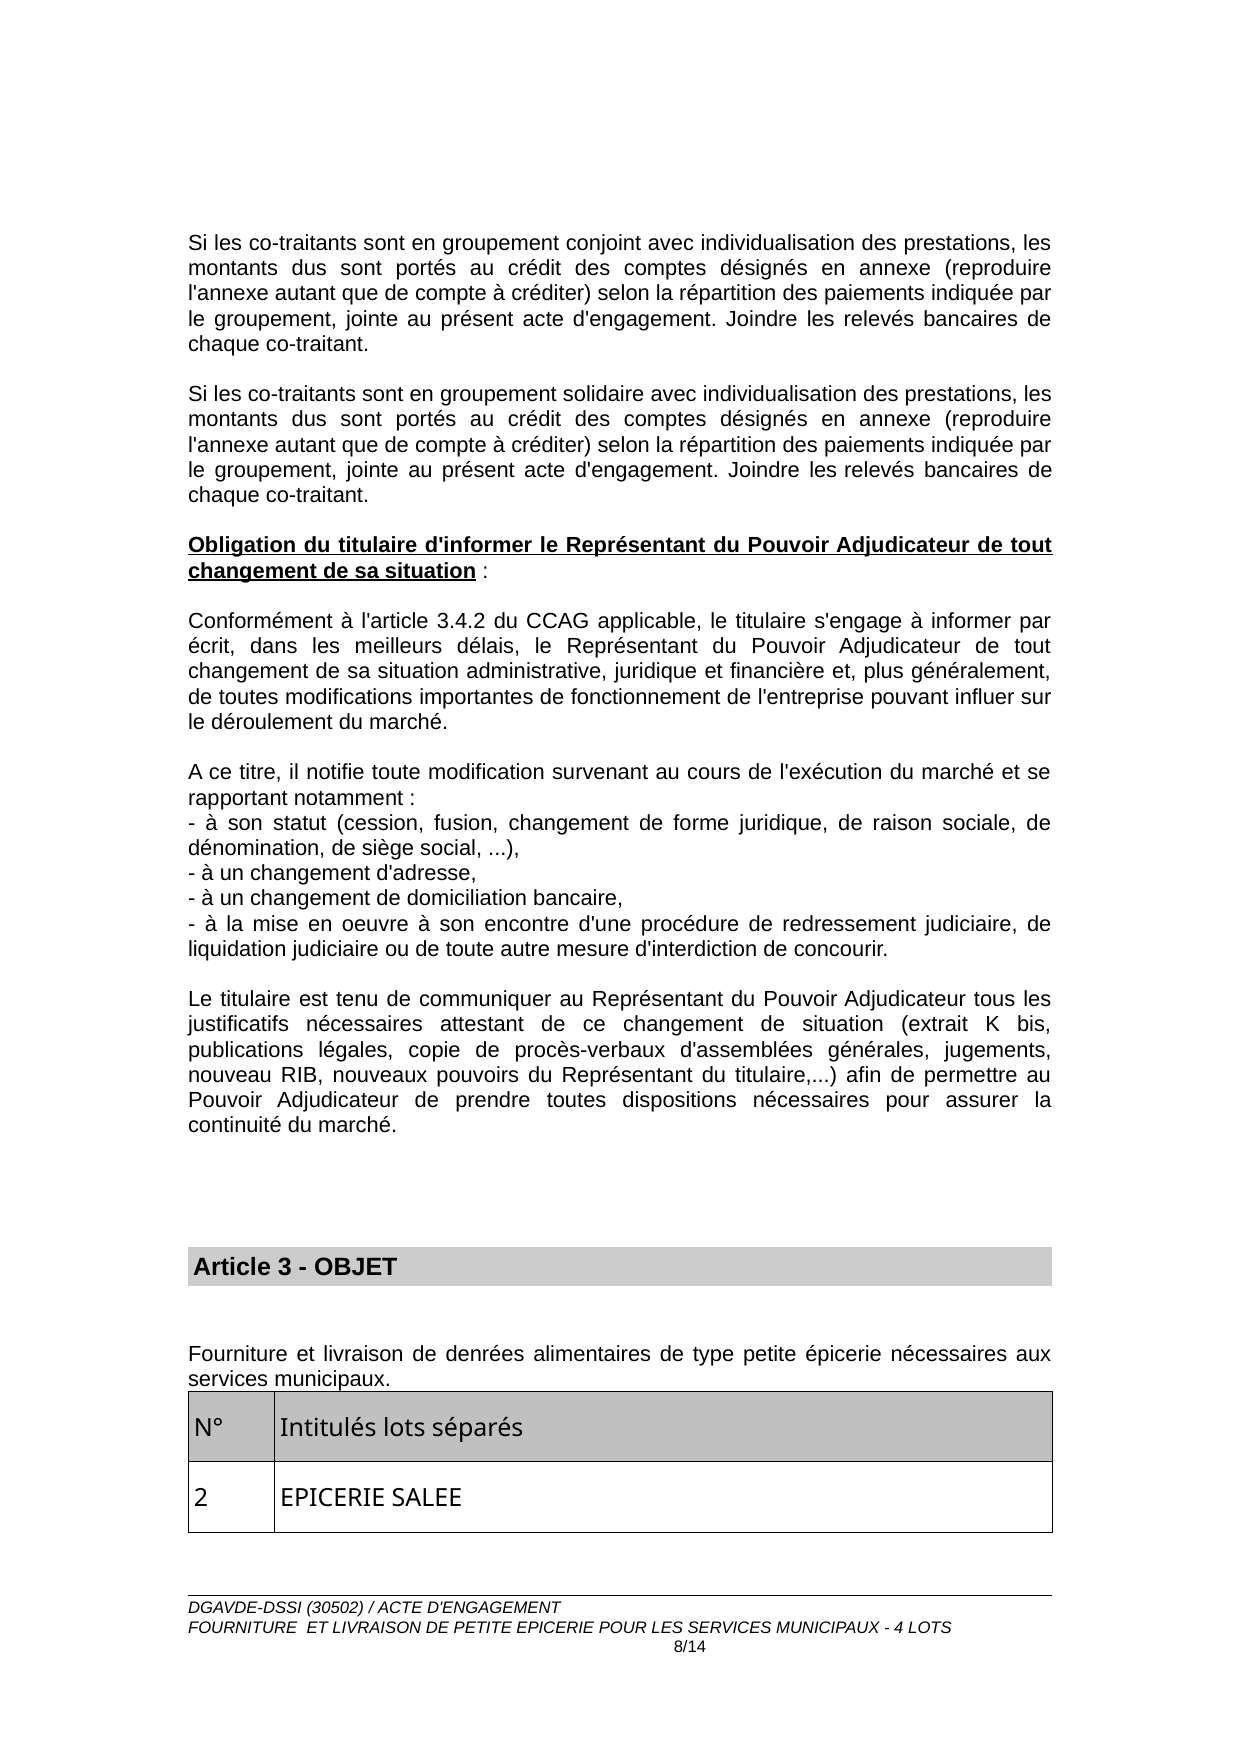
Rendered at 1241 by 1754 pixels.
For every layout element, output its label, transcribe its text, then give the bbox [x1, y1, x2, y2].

text - à un changement d'adresse, [188, 860, 1052, 885]
text Si les co-traitants sont en groupement conjoint avec individualisation des prestations, les montants dus sont portés au crédit des comptes désignés en annexe (reproduire l'annexe autant que de compte à créditer) selon la répartition des paiements indiquée par le groupement, jointe au présent acte d'engagement. Joindre les relevés bancaires de chaque co-traitant. [188, 230, 1052, 356]
table_header N° [189, 1392, 274, 1461]
table_cell EPICERIE SALEE [275, 1462, 1052, 1532]
text - à la mise en oeuvre à son encontre d'une procédure de redressement judiciaire, de liquidation judiciaire ou de toute autre mesure d'interdiction de concourir. [188, 910, 1052, 961]
subtitle OBJET [190, 1249, 1050, 1284]
text Conformément à l'article 3.4.2 du CCAG applicable, le titulaire s'engage à informer par écrit, dans les meilleurs délais, le Représentant du Pouvoir Adjudicateur de tout changement de sa situation administrative, juridique et financière et, plus généralement, de toutes modifications importantes de fonctionnement de l'entreprise pouvant influer sur le déroulement du marché. [188, 608, 1052, 734]
text changement de sa situation : [188, 555, 1052, 583]
text Obligation du titulaire d'informer le Représentant du Pouvoir Adjudicateur de tout [188, 532, 1052, 554]
text A ce titre, il notifie toute modification survenant au cours de l'exécution du marché et se rapportant notamment : [188, 759, 1052, 809]
text Fourniture et livraison de denrées alimentaires de type petite épicerie nécessaires aux services municipaux. [188, 1340, 1052, 1391]
text - à un changement de domiciliation bancaire, [188, 885, 1052, 910]
table_cell 2 [189, 1462, 274, 1532]
table_header Intitulés lots séparés [275, 1392, 1052, 1461]
text Le titulaire est tenu de communiquer au Représentant du Pouvoir Adjudicateur tous les justificatifs nécessaires attestant de ce changement de situation (extrait K bis, publications légales, copie de procès-verbaux d'assemblées générales, jugements, nouveau RIB, nouveaux pouvoirs du Représentant du titulaire,...) afin de permettre au Pouvoir Adjudicateur de prendre toutes dispositions nécessaires pour assurer la continuité du marché. [188, 986, 1052, 1137]
text - à son statut (cession, fusion, changement de forme juridique, de raison sociale, de dénomination, de siège social, ...), [188, 809, 1052, 860]
text Si les co-traitants sont en groupement solidaire avec individualisation des prestations, les montants dus sont portés au crédit des comptes désignés en annexe (reproduire l'annexe autant que de compte à créditer) selon la répartition des paiements indiquée par le groupement, jointe au présent acte d'engagement. Joindre les relevés bancaires de chaque co-traitant. [188, 381, 1052, 507]
